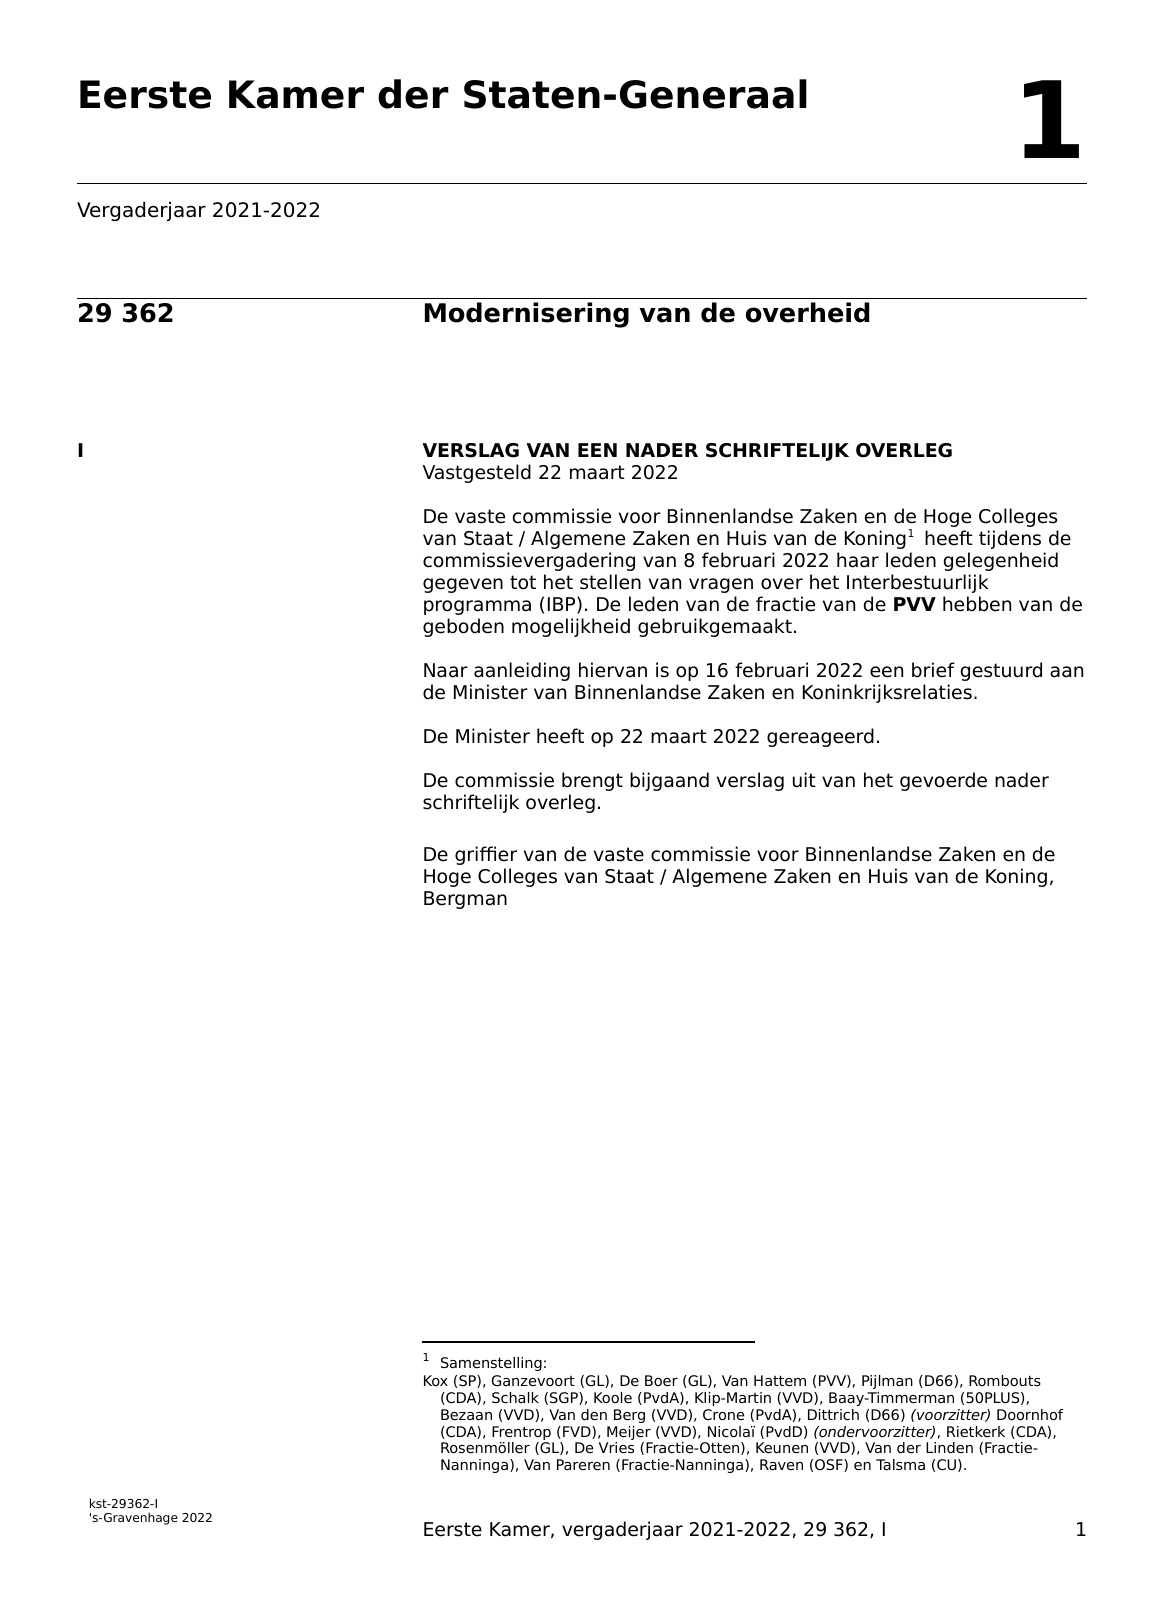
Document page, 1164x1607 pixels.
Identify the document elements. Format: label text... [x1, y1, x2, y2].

table_header 1 [886, 59, 1087, 183]
text De Minister heeft op 22 maart 2022 gereageerd. [422, 726, 1087, 748]
text kst-29362-I [88, 1497, 323, 1511]
text De vaste commissie voor Binnenlandse Zaken en de Hoge Colleges van Staat / Algemene Zaken en Huis van de Koning heeft tijdens de commissievergadering van 8 februari 2022 haar leden gelegenheid gegeven tot het stellen van vragen over het Interbestuurlijk programma (IBP). De leden van de fractie van de PVV hebben van de geboden mogelijkheid gebruikgemaakt. [422, 506, 1087, 638]
text De griffier van de vaste commissie voor Binnenlandse Zaken en de Hoge Colleges van Staat / Algemene Zaken en Huis van de Koning, Bergman [422, 844, 1087, 910]
subtitle 29 362 Modernisering van de overheid [77, 299, 1087, 329]
text Kox (SP), Ganzevoort (GL), De Boer (GL), Van Hattem (PVV), Pijlman (D66), Rombouts (CDA), Schalk (SGP), Koole (PvdA), Klip-Martin (VVD), Baay-Timmerman (50PLUS), Bezaan (VVD), Van den Berg (VVD), Crone (PvdA), Dittrich (D66) (voorzitter) Doornhof (CDA), Frentrop (FVD), Meijer (VVD), Nicolaï (PvdD) (ondervoorzitter), Rietkerk (CDA), Rosenmöller (GL), De Vries (Fractie-Otten), Keunen (VVD), Van der Linden (Fractie-Nanninga), Van Pareren (Fractie-Nanninga), Raven (OSF) en Talsma (CU). [422, 1373, 1087, 1474]
text Vastgesteld 22 maart 2022 [422, 462, 1087, 484]
text 's-Gravenhage 2022 [88, 1511, 323, 1525]
text Naar aanleiding hiervan is op 16 februari 2022 een brief gestuurd aan de Minister van Binnenlandse Zaken en Koninkrijksrelaties. [422, 660, 1087, 704]
subtitle I VERSLAG VAN EEN NADER SCHRIFTELIJK OVERLEG [77, 440, 1087, 462]
text Samenstelling: [422, 1351, 1087, 1373]
table_header Eerste Kamer der Staten-Generaal [77, 59, 886, 183]
table_cell Vergaderjaar 2021-2022 [77, 184, 1087, 298]
text De commissie brengt bijgaand verslag uit van het gevoerde nader schriftelijk overleg. [422, 770, 1087, 814]
